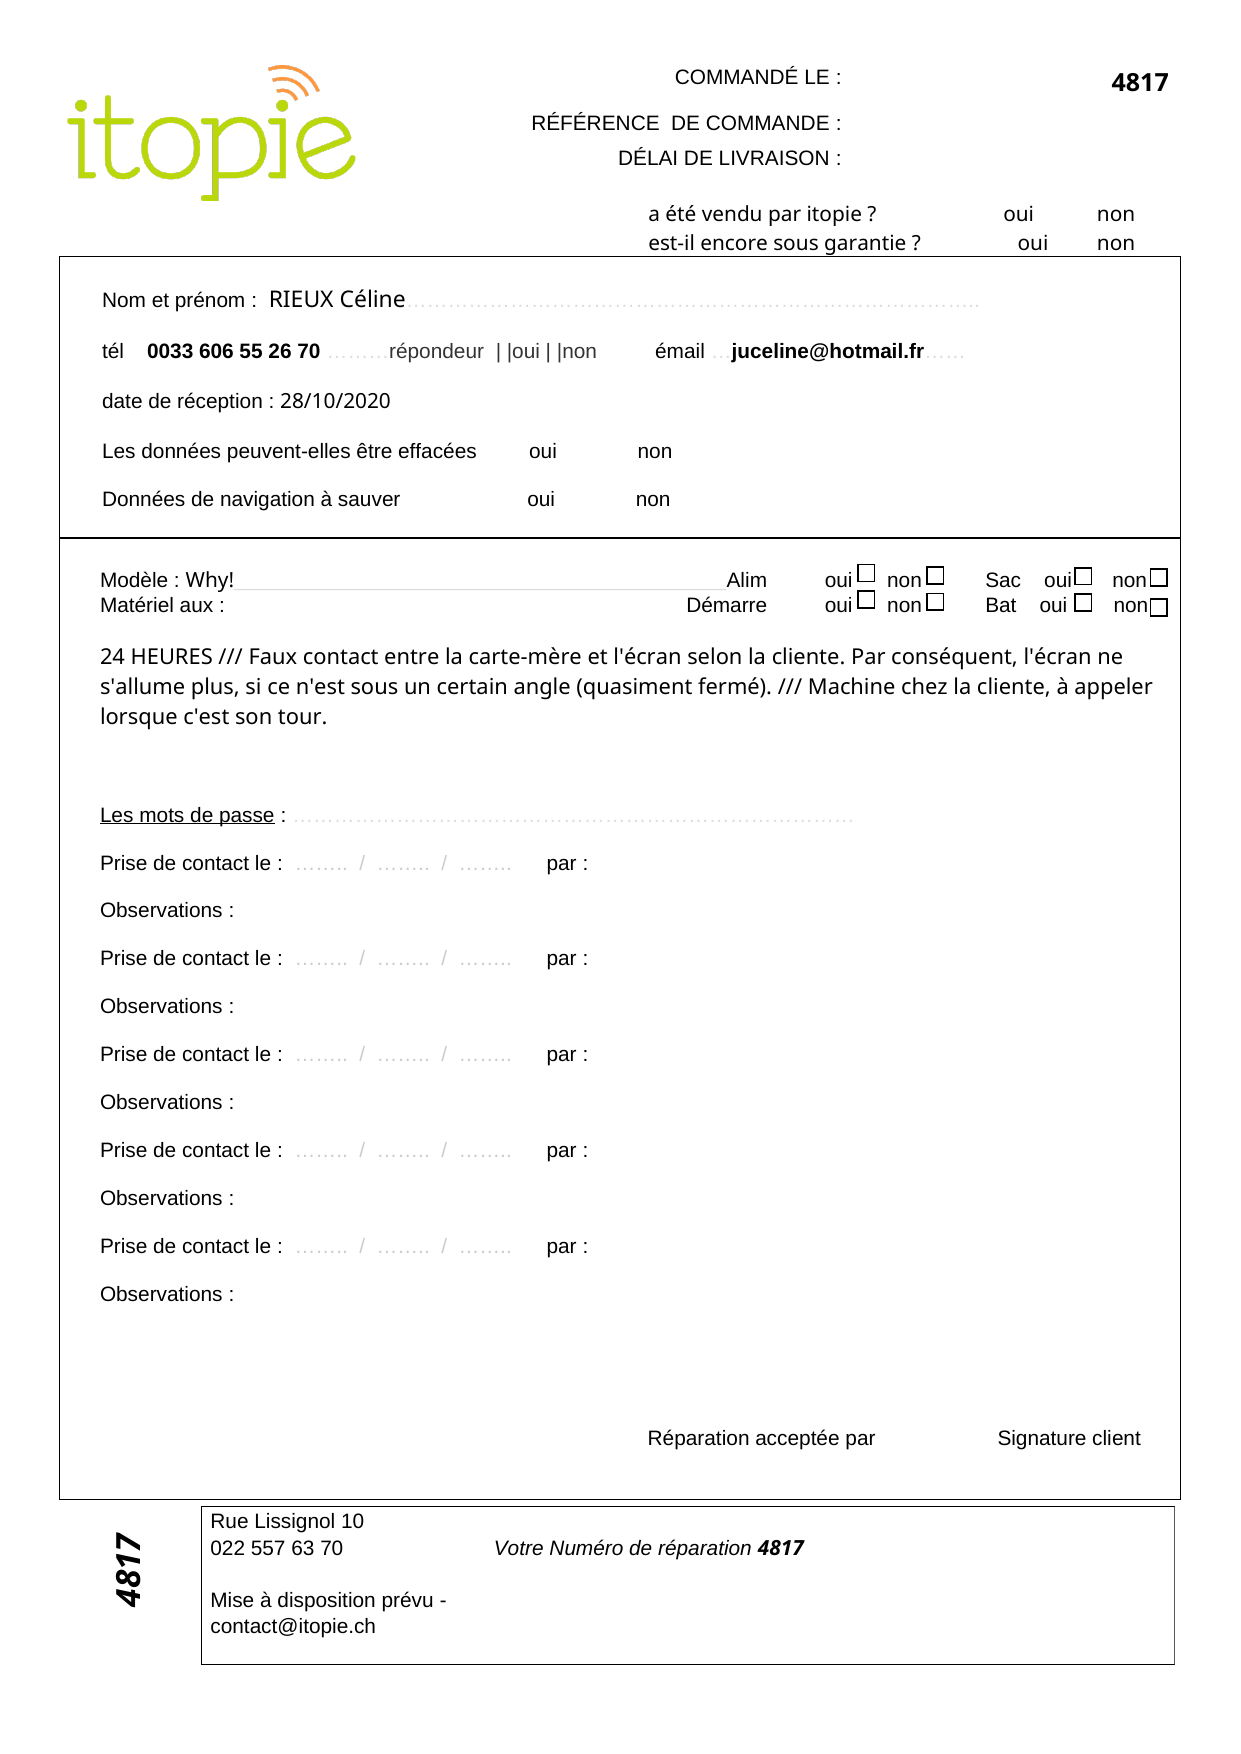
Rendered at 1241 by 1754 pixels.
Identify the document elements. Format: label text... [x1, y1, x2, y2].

text Prise de contact le : …….. / …….. / …….. par : [60, 943, 1180, 970]
text Observations : [60, 895, 1180, 922]
text Modèle : Why! Alim oui non Sac oui non [879, 562, 925, 590]
text tél 0033 606 55 26 70 ………répondeur | |oui | |non émail …juceline@hotmail.fr…… [60, 335, 1180, 362]
table_header 4817 [847, 59, 1180, 104]
text est-il encore sous garantie ? oui non [59, 228, 1181, 256]
text Prise de contact le : …….. / …….. / …….. par : [60, 1039, 1180, 1066]
text Données de navigation à sauver oui non [60, 484, 1180, 511]
table_header Rue Lissignol 10 022 557 63 70 Votre Numéro de réparation 4817 Mise à disposition prévu - contact@itopie.ch [195, 1500, 1180, 1671]
text Les mots de passe : ……………………………………………………………………… [60, 799, 1180, 826]
picture [67, 65, 356, 201]
text Observations : [60, 991, 1180, 1018]
text 24 HEURES /// Faux contact entre la carte-mère et l'écran selon la cliente. Par conséquent, l'écran ne s'allume plus, si ce n'est sous un certain angle (quasiment fermé). /// Machine chez la cliente, à appeler lorsque c'est son tour. [60, 638, 1180, 731]
text Modèle : Why! Alim oui non Sac oui non [60, 562, 856, 590]
text Matériel aux : Démarre oui non Bat oui non [60, 590, 1180, 617]
text Observations : [60, 1087, 1180, 1114]
text a été vendu par itopie ? oui non [59, 199, 1181, 228]
text Observations : [60, 1278, 1180, 1306]
text Nom et prénom : RIEUX Céline……………………………………………………………………….. [60, 280, 1180, 314]
table_cell DÉLAI DE LIVRAISON : [490, 140, 847, 175]
text Prise de contact le : …….. / …….. / …….. par : [60, 1135, 1180, 1162]
text Observations : [60, 1183, 1180, 1210]
table_cell [847, 140, 1180, 175]
table_cell RÉFÉRENCE DE COMMANDE : [490, 105, 847, 140]
text Les données peuvent-elles être effacées oui non [60, 436, 1180, 463]
text Prise de contact le : …….. / …….. / …….. par : [60, 847, 1180, 874]
text date de réception : 28/10/2020 [60, 383, 1180, 415]
table_cell [847, 105, 1180, 140]
table_header COMMANDÉ LE : [490, 59, 847, 104]
text Modèle : Why! Alim oui non Sac oui non [948, 562, 1180, 590]
text Prise de contact le : …….. / …….. / …….. par : [60, 1231, 1180, 1258]
table_header 4817 [59, 1500, 195, 1671]
text Réparation acceptée par Signature client [60, 1422, 1180, 1449]
